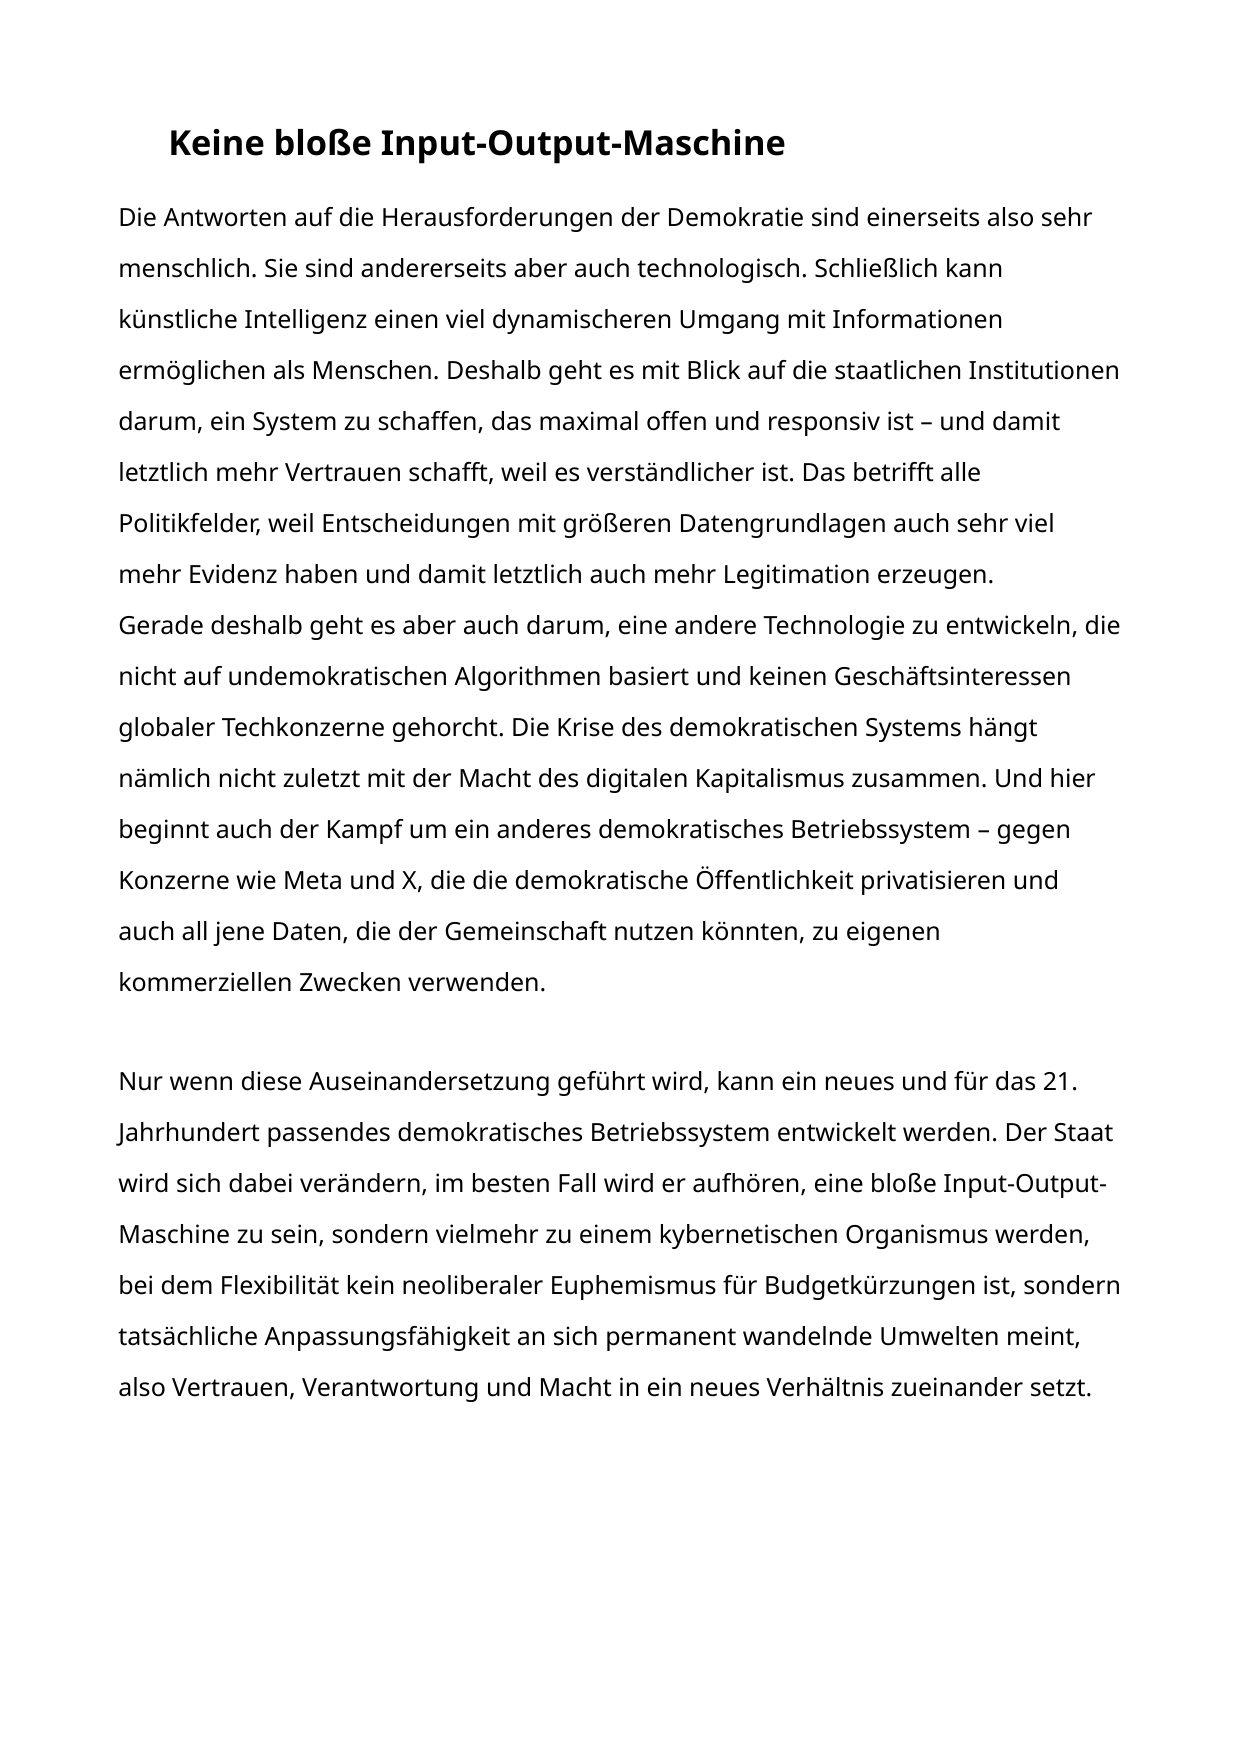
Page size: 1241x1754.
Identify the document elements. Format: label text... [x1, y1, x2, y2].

subtitle Keine bloße Input-Output-Maschine [168, 118, 1072, 165]
text Nur wenn diese Auseinandersetzung geführt wird, kann ein neues und für das 21. Jahrhundert passendes demokratisches Betriebssystem entwickelt werden. Der Staat wird sich dabei verändern, im besten Fall wird er aufhören, eine bloße Input-Output-Maschine zu sein, sondern vielmehr zu einem kybernetischen Organismus werden, bei dem Flexibilität kein neoliberaler Euphemismus für Budgetkürzungen ist, sondern tatsächliche Anpassungsfähigkeit an sich permanent wandelnde Umwelten meint, also Vertrauen, Verantwortung und Macht in ein neues Verhältnis zueinander setzt. [118, 1064, 1122, 1404]
text Die Antworten auf die Herausforderungen der Demokratie sind einerseits also sehr menschlich. Sie sind andererseits aber auch technologisch. Schließlich kann künstliche Intelligenz einen viel dynamischeren Umgang mit Informationen ermöglichen als Menschen. Deshalb geht es mit Blick auf die staatlichen Institutionen darum, ein System zu schaffen, das maximal offen und responsiv ist – und damit letztlich mehr Vertrauen schafft, weil es verständlicher ist. Das betrifft alle Politikfelder, weil Entscheidungen mit größeren Datengrundlagen auch sehr viel mehr Evidenz haben und damit letztlich auch mehr Legitimation erzeugen. [118, 199, 1122, 591]
text Gerade deshalb geht es aber auch darum, eine andere Technologie zu entwickeln, die nicht auf undemokratischen Algorithmen basiert und keinen Geschäftsinteressen globaler Techkonzerne gehorcht. Die Krise des demokratischen Systems hängt nämlich nicht zuletzt mit der Macht des digitalen Kapitalismus zusammen. Und hier beginnt auch der Kampf um ein anderes demokratisches Betriebssystem – gegen Konzerne wie Meta und X, die die demokratische Öffentlichkeit privatisieren und auch all jene Daten, die der Gemeinschaft nutzen könnten, zu eigenen kommerziellen Zwecken verwenden. [118, 608, 1122, 999]
